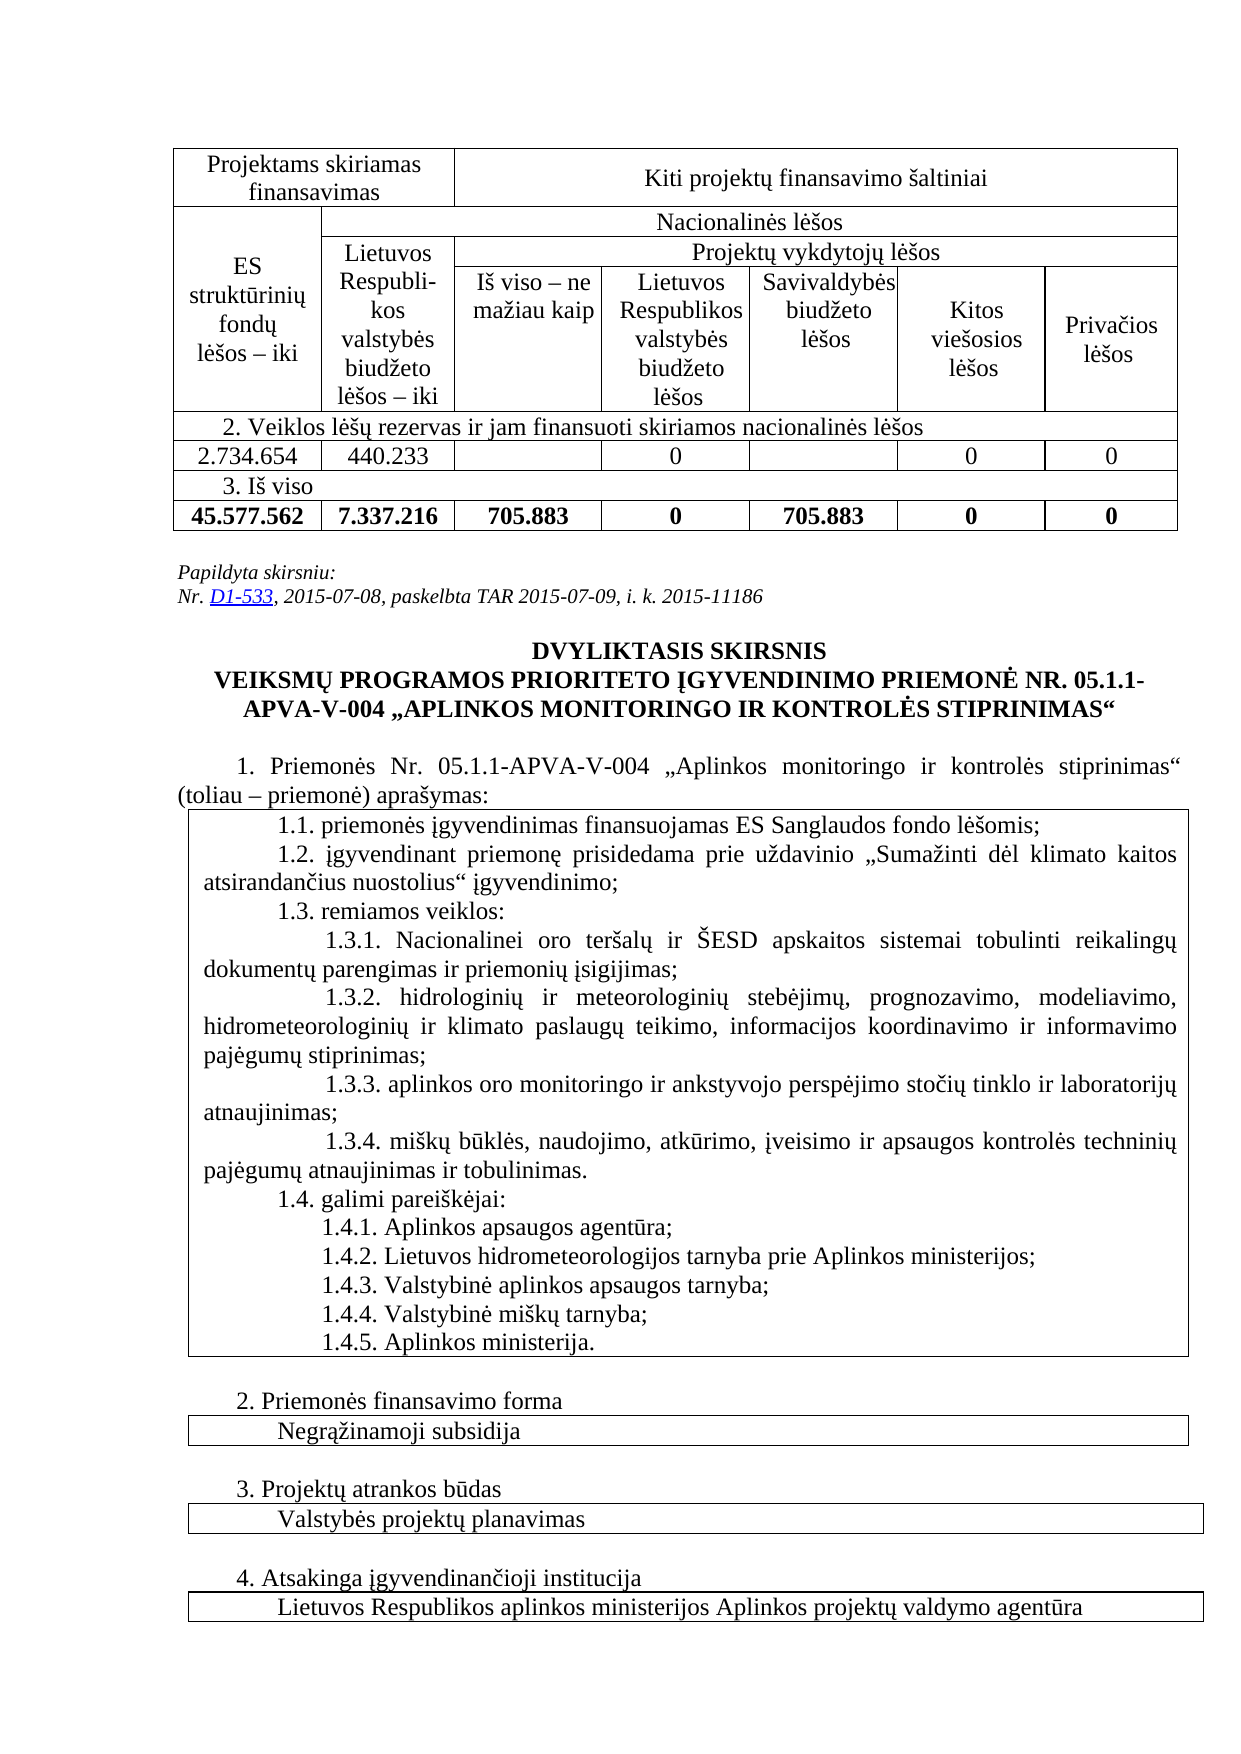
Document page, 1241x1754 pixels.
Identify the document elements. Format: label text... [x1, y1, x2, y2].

table_cell 2. Veiklos lėšų rezervas ir jam finansuoti skiriamos nacionalinės lėšos [174, 412, 1177, 440]
table_cell 705.883 [750, 501, 897, 530]
table_cell 1.2. įgyvendinant priemonę prisidedama prie uždavinio „Sumažinti dėl klimato kaitos atsirandančius nuostolius“ įgyvendinimo; [189, 839, 1188, 896]
text Nr. D1-533, 2015-07-08, paskelbta TAR 2015-07-09, i. k. 2015-11186 [177, 584, 1181, 608]
table_cell Lietuvos Respublikos valstybės biudžeto lėšos [602, 267, 749, 411]
table_cell [750, 441, 897, 470]
table_header Valstybės projektų planavimas [189, 1504, 1203, 1533]
text 4. Atsakinga įgyvendinančioji institucija [236, 1563, 1181, 1591]
text DVYLIKTASIS SKIRSNIS [177, 636, 1181, 665]
table_cell 0 [898, 441, 1044, 470]
table_cell [455, 441, 601, 470]
table_cell Lietuvos Respubli- kos valstybės biudžeto lėšos – iki [322, 237, 454, 411]
text Papildyta skirsniu: [177, 559, 1181, 584]
table_cell ES struktūrinių fondų lėšos – iki [174, 207, 321, 411]
table_cell Savivaldybės biudžeto lėšos [750, 267, 897, 411]
table_cell 45.577.562 [174, 501, 321, 530]
table_cell 7.337.216 [322, 501, 454, 530]
table_cell 3. Iš viso [174, 471, 1177, 500]
table_header Projektams skiriamas finansavimas [174, 149, 454, 206]
table_cell Kitos viešosios lėšos [898, 267, 1044, 411]
table_cell 0 [602, 501, 749, 530]
table_cell 1.4. galimi pareiškėjai: 1.4.1. Aplinkos apsaugos agentūra; 1.4.2. Lietuvos hidrometeorologijos tarnyba prie Aplinkos ministerijos; 1.4.3. Valstybinė aplinkos apsaugos tarnyba; 1.4.4. Valstybinė miškų tarnyba; 1.4.5. Aplinkos ministerija. [189, 1184, 1188, 1356]
table_cell 705.883 [455, 501, 601, 530]
table_cell 1.3. remiamos veiklos: 1.3.1. Nacionalinei oro teršalų ir ŠESD apskaitos sistemai tobulinti reikalingų dokumentų parengimas ir priemonių įsigijimas; 1.3.2. hidrologinių ir meteorologinių stebėjimų, prognozavimo, modeliavimo, hidrometeorologinių ir klimato paslaugų teikimo, informacijos koordinavimo ir informavimo pajėgumų stiprinimas; 1.3.3. aplinkos oro monitoringo ir ankstyvojo perspėjimo stočių tinklo ir laboratorijų atnaujinimas; 1.3.4. miškų būklės, naudojimo, atkūrimo, įveisimo ir apsaugos kontrolės techninių pajėgumų atnaujinimas ir tobulinimas. [189, 896, 1188, 1184]
table_cell 440.233 [322, 441, 454, 470]
table_header Negrąžinamoji subsidija [189, 1416, 1188, 1444]
text VEIKSMŲ PROGRAMOS PRIORITETO ĮGYVENDINIMO PRIEMONĖ NR. 05.1.1-APVA-V-004 „Aplinkos monitoringo ir kontrolės stiprinimas“ [177, 665, 1181, 723]
table_header Kiti projektų finansavimo šaltiniai [455, 149, 1177, 206]
table_cell Nacionalinės lėšos [322, 207, 1177, 236]
table_cell 0 [898, 501, 1044, 530]
table_cell Iš viso – ne mažiau kaip [455, 267, 601, 411]
text 3. Projektų atrankos būdas [236, 1474, 1181, 1503]
table_header Lietuvos Respublikos aplinkos ministerijos Aplinkos projektų valdymo agentūra [189, 1593, 1203, 1621]
table_cell 0 [1046, 501, 1177, 530]
table_cell 0 [1046, 441, 1177, 470]
text 2. Priemonės finansavimo forma [236, 1386, 1181, 1415]
table_cell 0 [602, 441, 749, 470]
table_cell Projektų vykdytojų lėšos [455, 237, 1177, 266]
table_cell Privačios lėšos [1046, 267, 1177, 411]
table_header 1.1. priemonės įgyvendinimas finansuojamas ES Sanglaudos fondo lėšomis; [189, 810, 1188, 839]
text 1. Priemonės Nr. 05.1.1-APVA-V-004 „Aplinkos monitoringo ir kontrolės stiprinimas“ (toliau – priemonė) aprašymas: [177, 751, 1181, 809]
table_cell 2.734.654 [174, 441, 321, 470]
